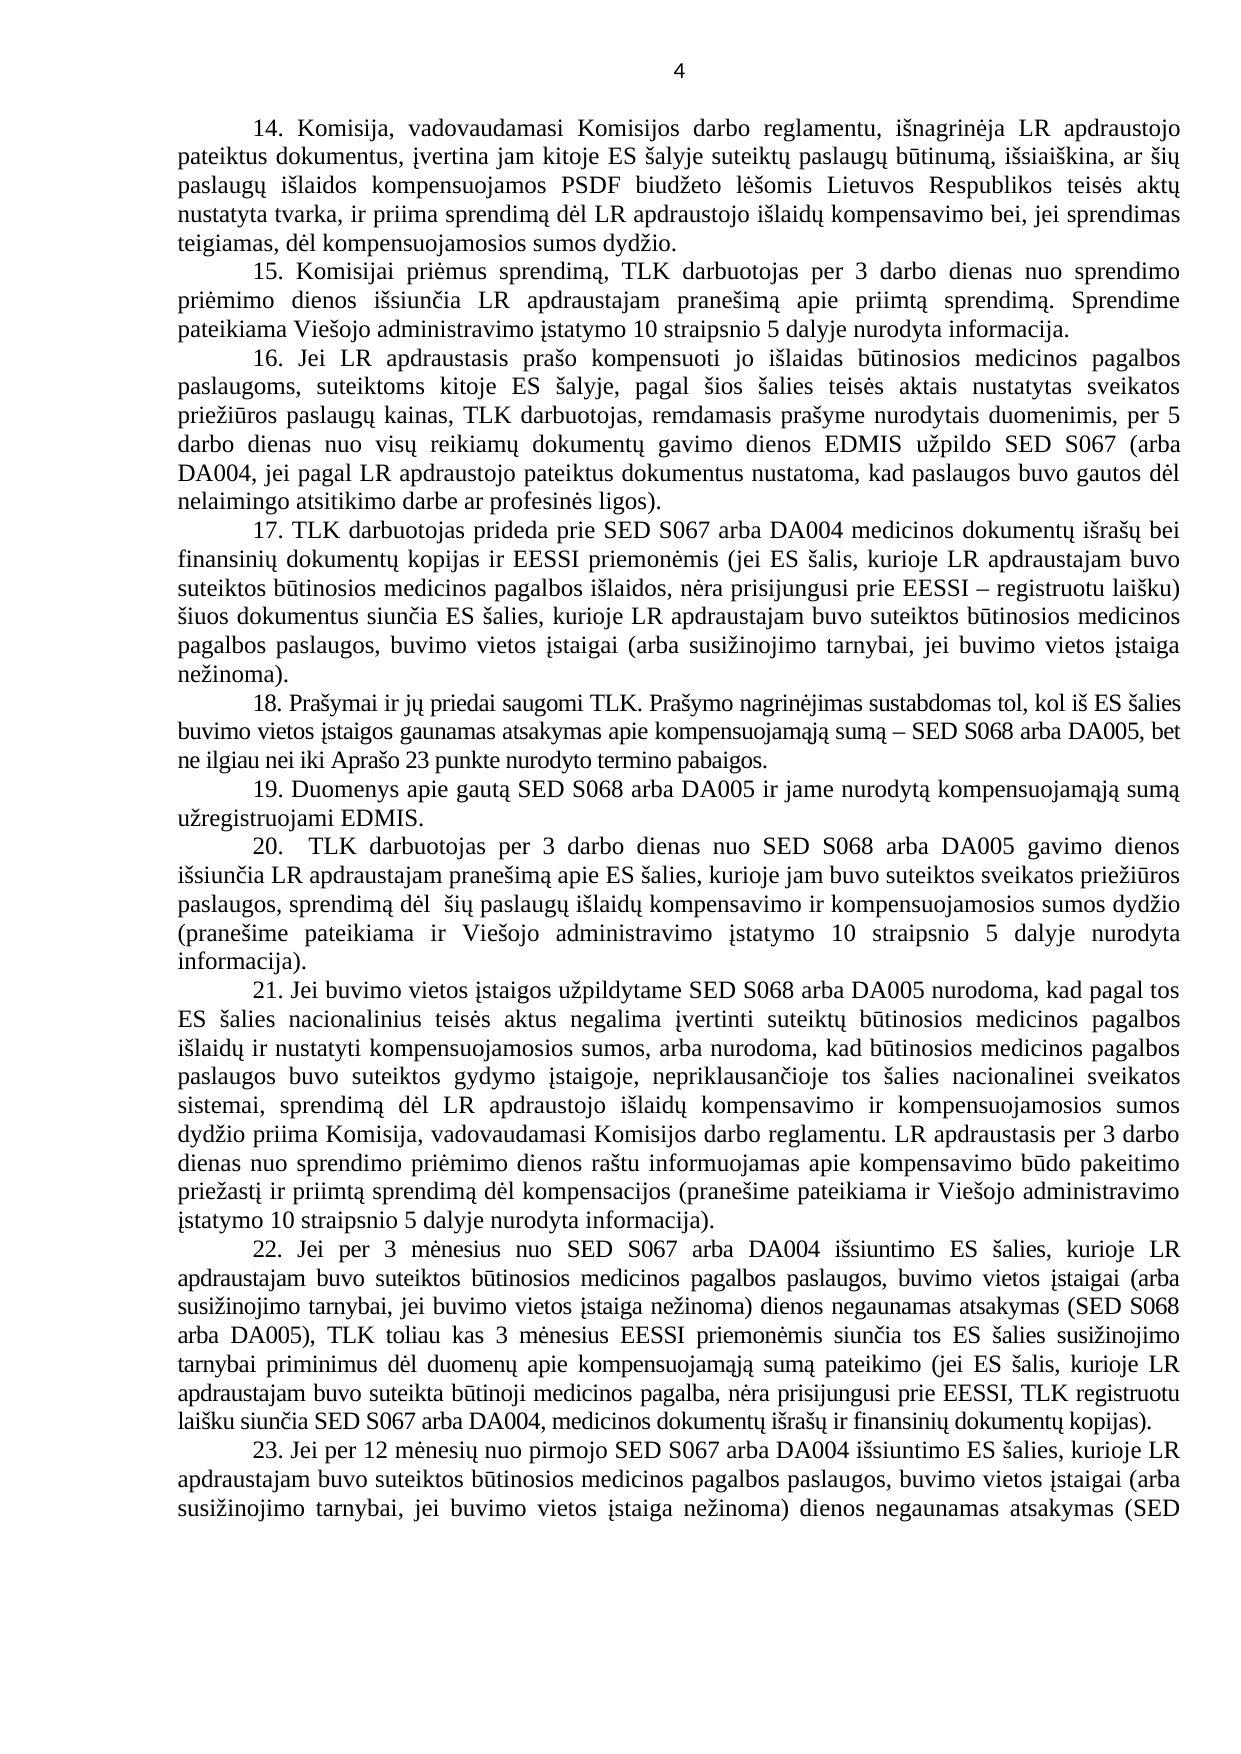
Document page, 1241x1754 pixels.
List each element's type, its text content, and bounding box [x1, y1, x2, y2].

text 20. TLK darbuotojas per 3 darbo dienas nuo SED S068 arba DA005 gavimo dienos išsiunčia LR apdraustajam pranešimą apie ES šalies, kurioje jam buvo suteiktos sveikatos priežiūros paslaugos, sprendimą dėl šių paslaugų išlaidų kompensavimo ir kompensuojamosios sumos dydžio (pranešime pateikiama ir Viešojo administravimo įstatymo 10 straipsnio 5 dalyje nurodyta informacija). [177, 831, 1181, 975]
text 14. Komisija, vadovaudamasi Komisijos darbo reglamentu, išnagrinėja LR apdraustojo pateiktus dokumentus, įvertina jam kitoje ES šalyje suteiktų paslaugų būtinumą, išsiaiškina, ar šių paslaugų išlaidos kompensuojamos PSDF biudžeto lėšomis Lietuvos Respublikos teisės aktų nustatyta tvarka, ir priima sprendimą dėl LR apdraustojo išlaidų kompensavimo bei, jei sprendimas teigiamas, dėl kompensuojamosios sumos dydžio. [177, 113, 1181, 256]
text 18. Prašymai ir jų priedai saugomi TLK. Prašymo nagrinėjimas sustabdomas tol, kol iš ES šalies buvimo vietos įstaigos gaunamas atsakymas apie kompensuojamąją sumą – SED S068 arba DA005, bet ne ilgiau nei iki Aprašo 23 punkte nurodyto termino pabaigos. [177, 688, 1181, 774]
text 19. Duomenys apie gautą SED S068 arba DA005 ir jame nurodytą kompensuojamąją sumą užregistruojami EDMIS. [177, 774, 1181, 831]
text 17. TLK darbuotojas prideda prie SED S067 arba DA004 medicinos dokumentų išrašų bei finansinių dokumentų kopijas ir EESSI priemonėmis (jei ES šalis, kurioje LR apdraustajam buvo suteiktos būtinosios medicinos pagalbos išlaidos, nėra prisijungusi prie EESSI – registruotu laišku) šiuos dokumentus siunčia ES šalies, kurioje LR apdraustajam buvo suteiktos būtinosios medicinos pagalbos paslaugos, buvimo vietos įstaigai (arba susižinojimo tarnybai, jei buvimo vietos įstaiga nežinoma). [177, 515, 1181, 688]
text 16. Jei LR apdraustasis prašo kompensuoti jo išlaidas būtinosios medicinos pagalbos paslaugoms, suteiktoms kitoje ES šalyje, pagal šios šalies teisės aktais nustatytas sveikatos priežiūros paslaugų kainas, TLK darbuotojas, remdamasis prašyme nurodytais duomenimis, per 5 darbo dienas nuo visų reikiamų dokumentų gavimo dienos EDMIS užpildo SED S067 (arba DA004, jei pagal LR apdraustojo pateiktus dokumentus nustatoma, kad paslaugos buvo gautos dėl nelaimingo atsitikimo darbe ar profesinės ligos). [177, 343, 1181, 515]
text 15. Komisijai priėmus sprendimą, TLK darbuotojas per 3 darbo dienas nuo sprendimo priėmimo dienos išsiunčia LR apdraustajam pranešimą apie priimtą sprendimą. Sprendime pateikiama Viešojo administravimo įstatymo 10 straipsnio 5 dalyje nurodyta informacija. [177, 256, 1181, 343]
text 22. Jei per 3 mėnesius nuo SED S067 arba DA004 išsiuntimo ES šalies, kurioje LR apdraustajam buvo suteiktos būtinosios medicinos pagalbos paslaugos, buvimo vietos įstaigai (arba susižinojimo tarnybai, jei buvimo vietos įstaiga nežinoma) dienos negaunamas atsakymas (SED S068 arba DA005), TLK toliau kas 3 mėnesius EESSI priemonėmis siunčia tos ES šalies susižinojimo tarnybai priminimus dėl duomenų apie kompensuojamąją sumą pateikimo (jei ES šalis, kurioje LR apdraustajam buvo suteikta būtinoji medicinos pagalba, nėra prisijungusi prie EESSI, TLK registruotu laišku siunčia SED S067 arba DA004, medicinos dokumentų išrašų ir finansinių dokumentų kopijas). [177, 1234, 1181, 1435]
text 21. Jei buvimo vietos įstaigos užpildytame SED S068 arba DA005 nurodoma, kad pagal tos ES šalies nacionalinius teisės aktus negalima įvertinti suteiktų būtinosios medicinos pagalbos išlaidų ir nustatyti kompensuojamosios sumos, arba nurodoma, kad būtinosios medicinos pagalbos paslaugos buvo suteiktos gydymo įstaigoje, nepriklausančioje tos šalies nacionalinei sveikatos sistemai, sprendimą dėl LR apdraustojo išlaidų kompensavimo ir kompensuojamosios sumos dydžio priima Komisija, vadovaudamasi Komisijos darbo reglamentu. LR apdraustasis per 3 darbo dienas nuo sprendimo priėmimo dienos raštu informuojamas apie kompensavimo būdo pakeitimo priežastį ir priimtą sprendimą dėl kompensacijos (pranešime pateikiama ir Viešojo administravimo įstatymo 10 straipsnio 5 dalyje nurodyta informacija). [177, 975, 1181, 1234]
text 23. Jei per 12 mėnesių nuo pirmojo SED S067 arba DA004 išsiuntimo ES šalies, kurioje LR apdraustajam buvo suteiktos būtinosios medicinos pagalbos paslaugos, buvimo vietos įstaigai (arba susižinojimo tarnybai, jei buvimo vietos įstaiga nežinoma) dienos negaunamas atsakymas (SED [177, 1435, 1181, 1521]
